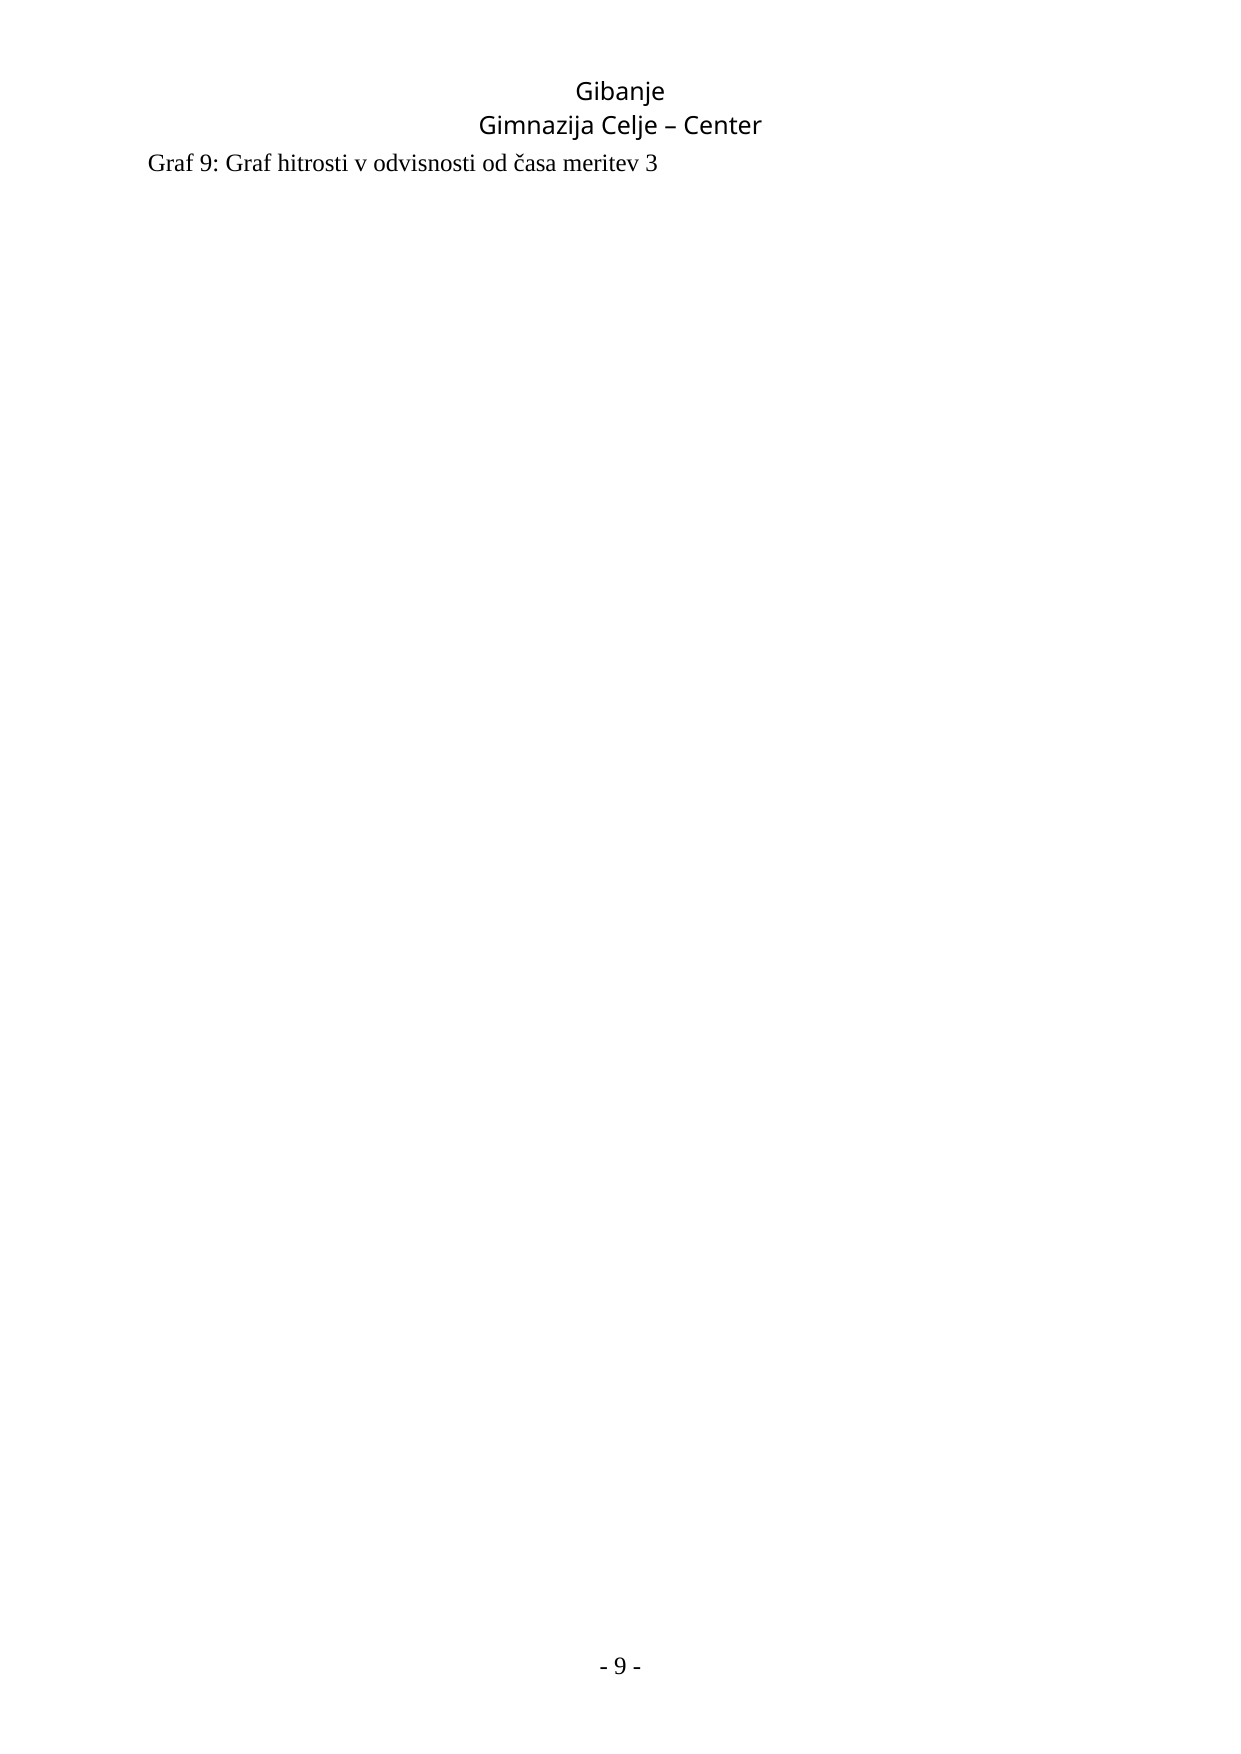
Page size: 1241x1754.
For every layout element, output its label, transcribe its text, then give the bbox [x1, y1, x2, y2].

text Graf 9: Graf hitrosti v odvisnosti od časa meritev 3 [148, 148, 1093, 176]
